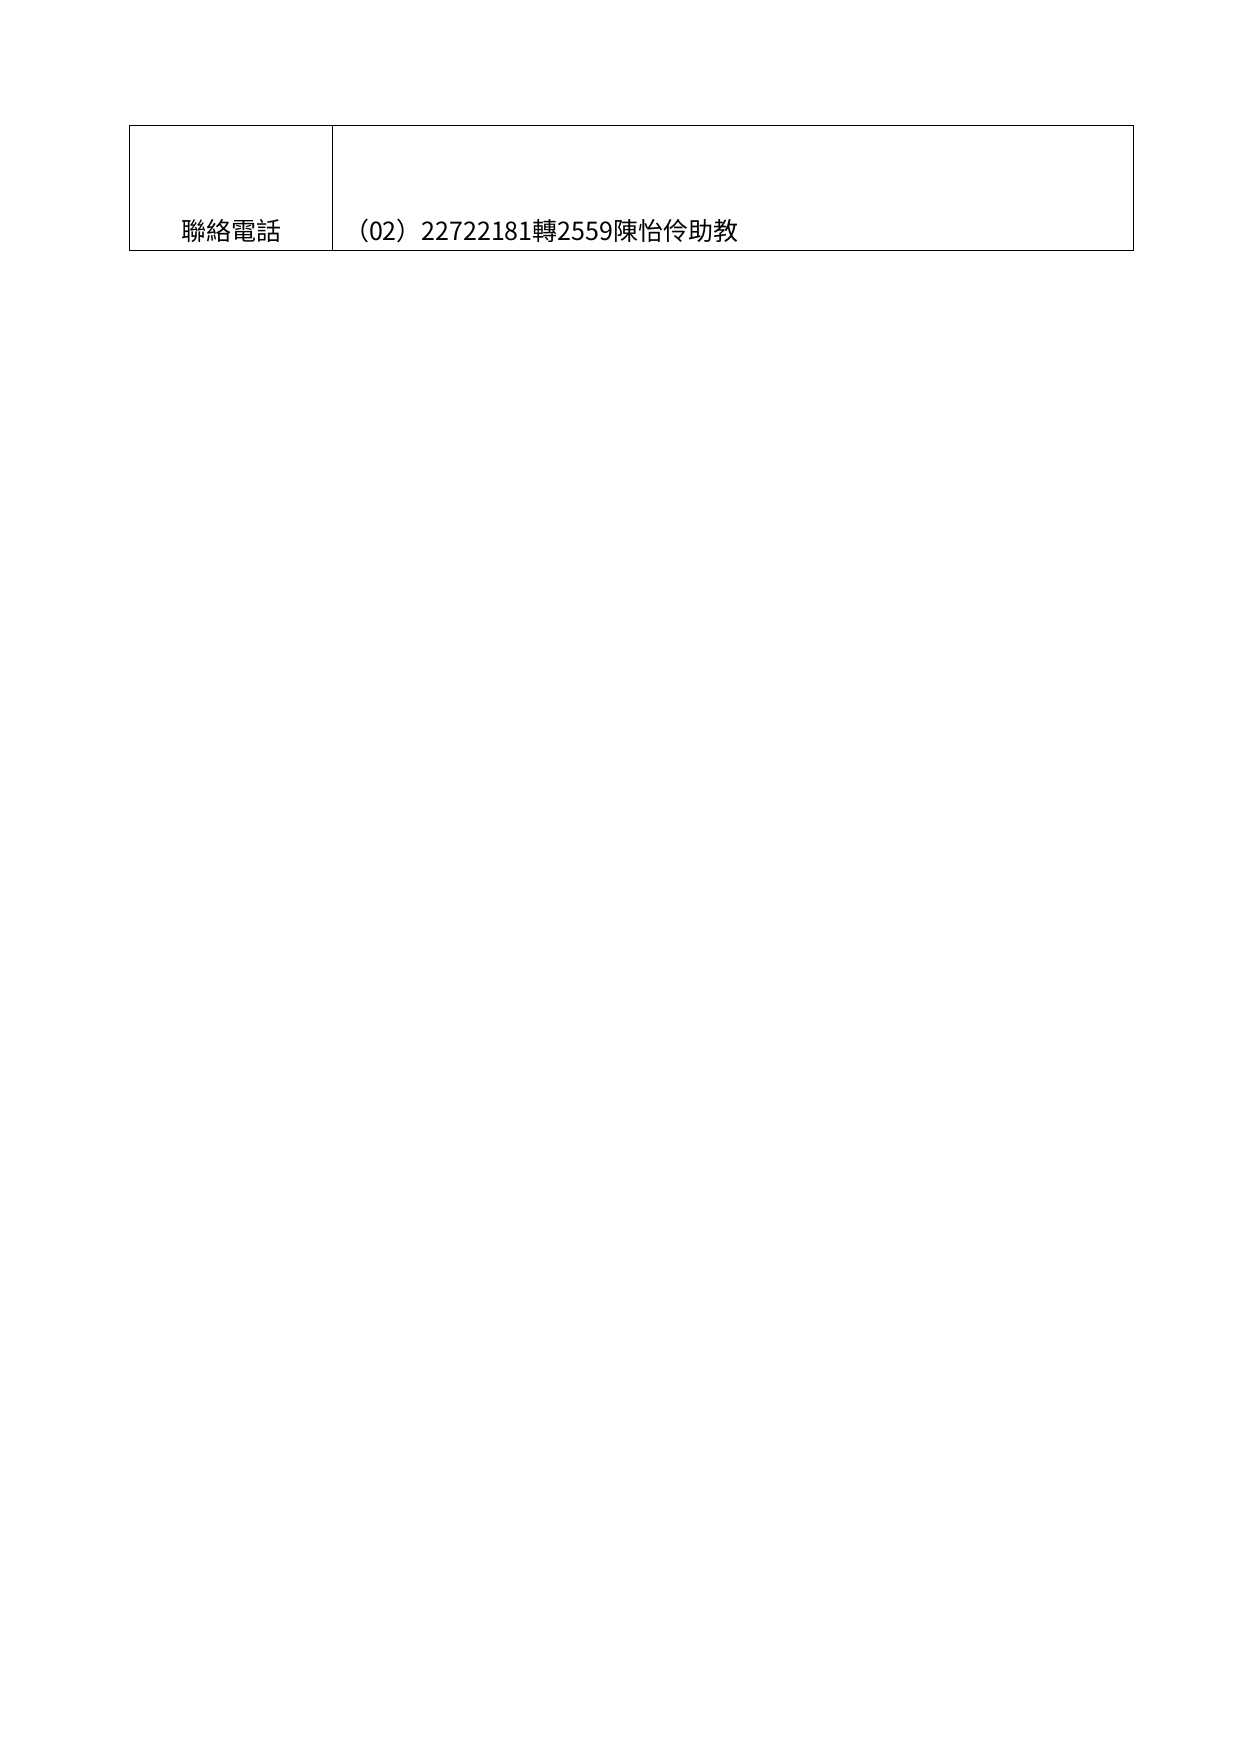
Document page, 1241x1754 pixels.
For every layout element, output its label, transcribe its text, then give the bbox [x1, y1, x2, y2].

table_cell （02）22722181轉2559陳怡伶助教 [333, 126, 1133, 250]
table_cell 聯絡電話 [130, 126, 332, 250]
